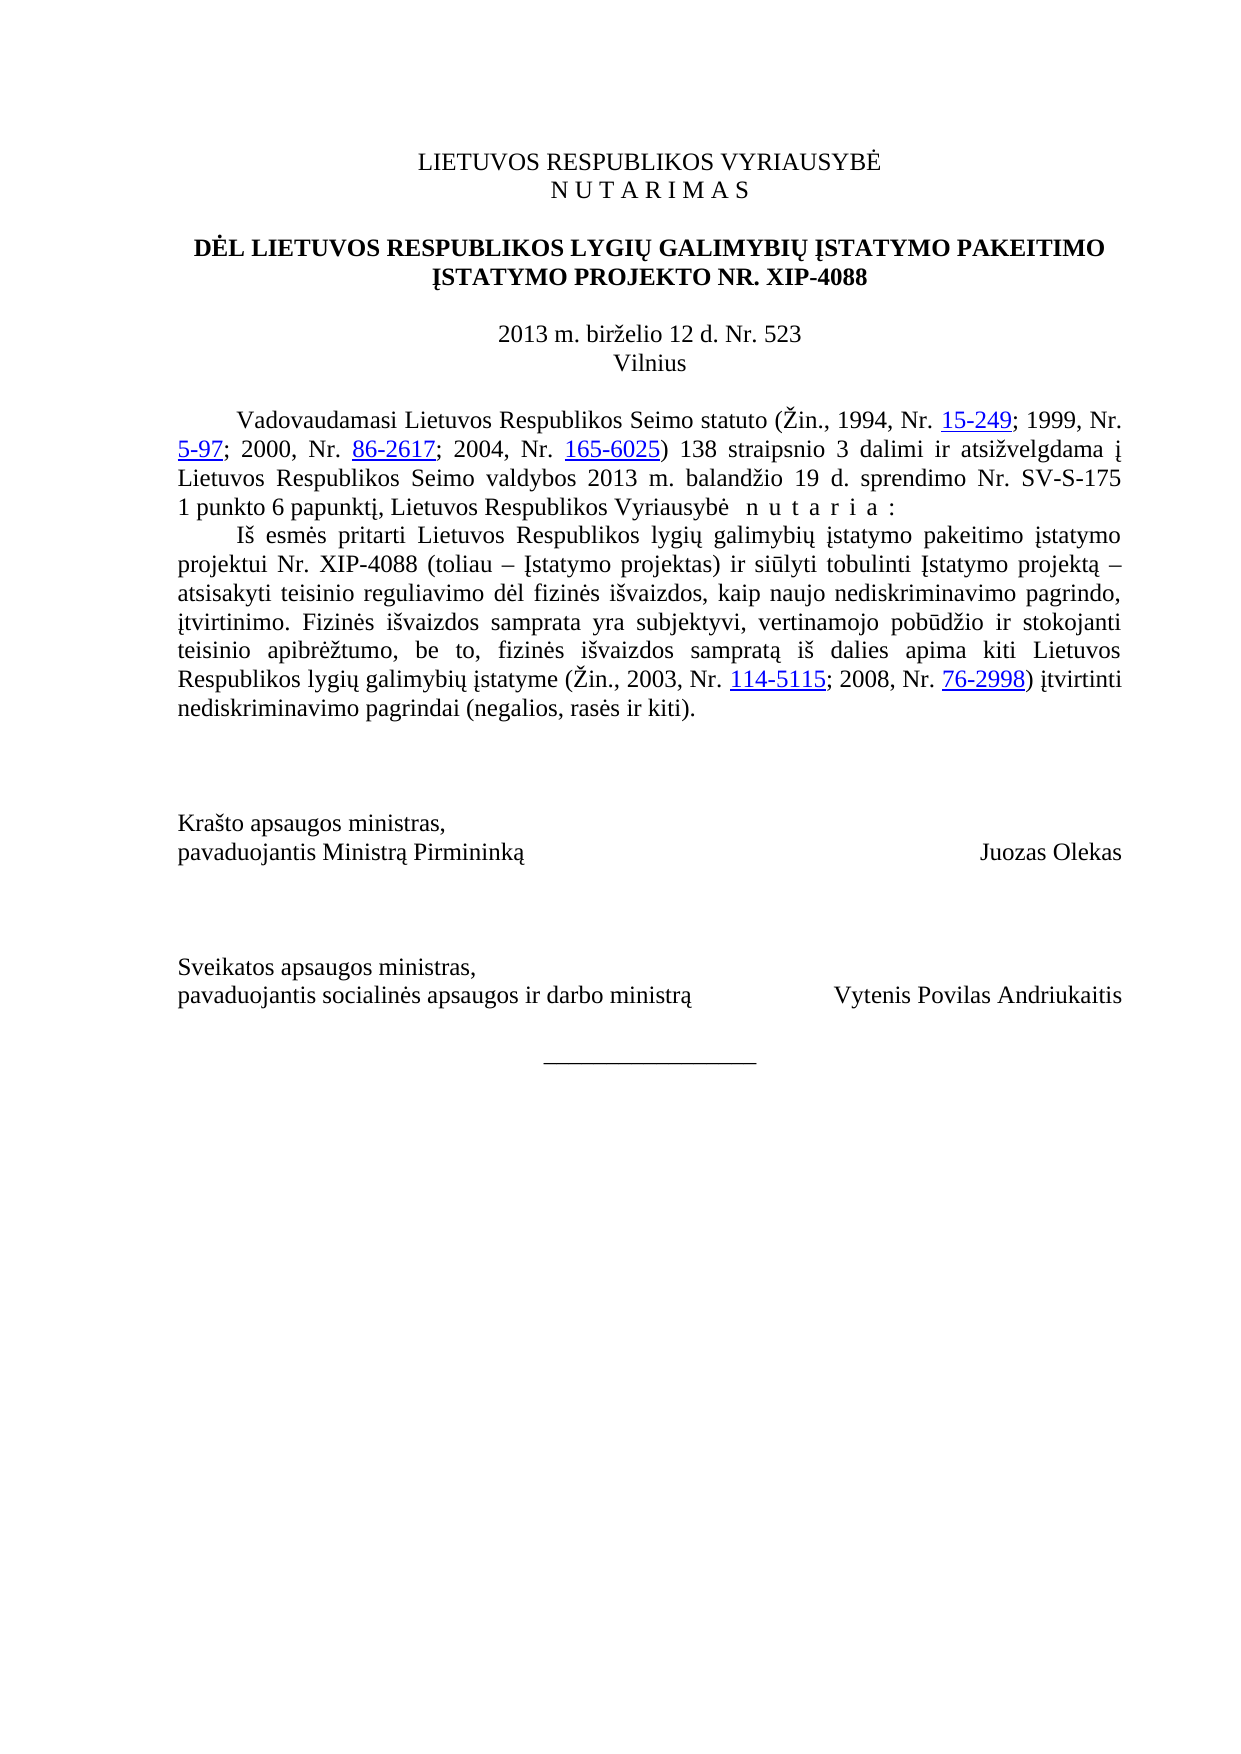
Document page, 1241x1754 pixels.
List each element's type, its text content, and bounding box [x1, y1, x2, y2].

text Vadovaudamasi Lietuvos Respublikos Seimo statuto (Žin., 1994, Nr. 15-249; 1999, Nr. 5-97; 2000, Nr. 86-2617; 2004, Nr. 165-6025) 138 straipsnio 3 dalimi ir atsižvelgdama į Lietuvos Respublikos Seimo valdybos 2013 m. balandžio 19 d. sprendimo Nr. SV-S-175 1 punkto 6 papunktį, Lietuvos Respublikos Vyriausybė nutaria: [177, 406, 1122, 521]
text Vilnius [177, 348, 1122, 377]
text _________________ [177, 1038, 1122, 1067]
text Sveikatos apsaugos ministras, [177, 952, 1122, 981]
text Dėl LIETUVOS RESPUBLIKOS LYGIŲ GALIMYBIŲ ĮSTATYMO PAKEITIMO ĮSTATYMO PROJEKTO NR. XIP-4088 [177, 233, 1122, 291]
text NUTARIMAS [177, 176, 1122, 204]
text Iš esmės pritarti Lietuvos Respublikos lygių galimybių įstatymo pakeitimo įstatymo projektui Nr. XIP-4088 (toliau – Įstatymo projektas) ir siūlyti tobulinti Įstatymo projektą – atsisakyti teisinio reguliavimo dėl fizinės išvaizdos, kaip naujo nediskriminavimo pagrindo, įtvirtinimo. Fizinės išvaizdos samprata yra subjektyvi, vertinamojo pobūdžio ir stokojanti teisinio apibrėžtumo, be to, fizinės išvaizdos sampratą iš dalies apima kiti Lietuvos Respublikos lygių galimybių įstatyme (Žin., 2003, Nr. 114-5115; 2008, Nr. 76-2998) įtvirtinti nediskriminavimo pagrindai (negalios, rasės ir kiti). [177, 521, 1122, 722]
text pavaduojantis Ministrą Pirmininką Juozas Olekas [177, 837, 1122, 866]
text Lietuvos Respublikos Vyriausybė [177, 147, 1122, 176]
text 2013 m. birželio 12 d. Nr. 523 [177, 319, 1122, 348]
text pavaduojantis socialinės apsaugos ir darbo ministrą Vytenis Povilas Andriukaitis [177, 981, 1122, 1009]
text Krašto apsaugos ministras, [177, 808, 1122, 837]
